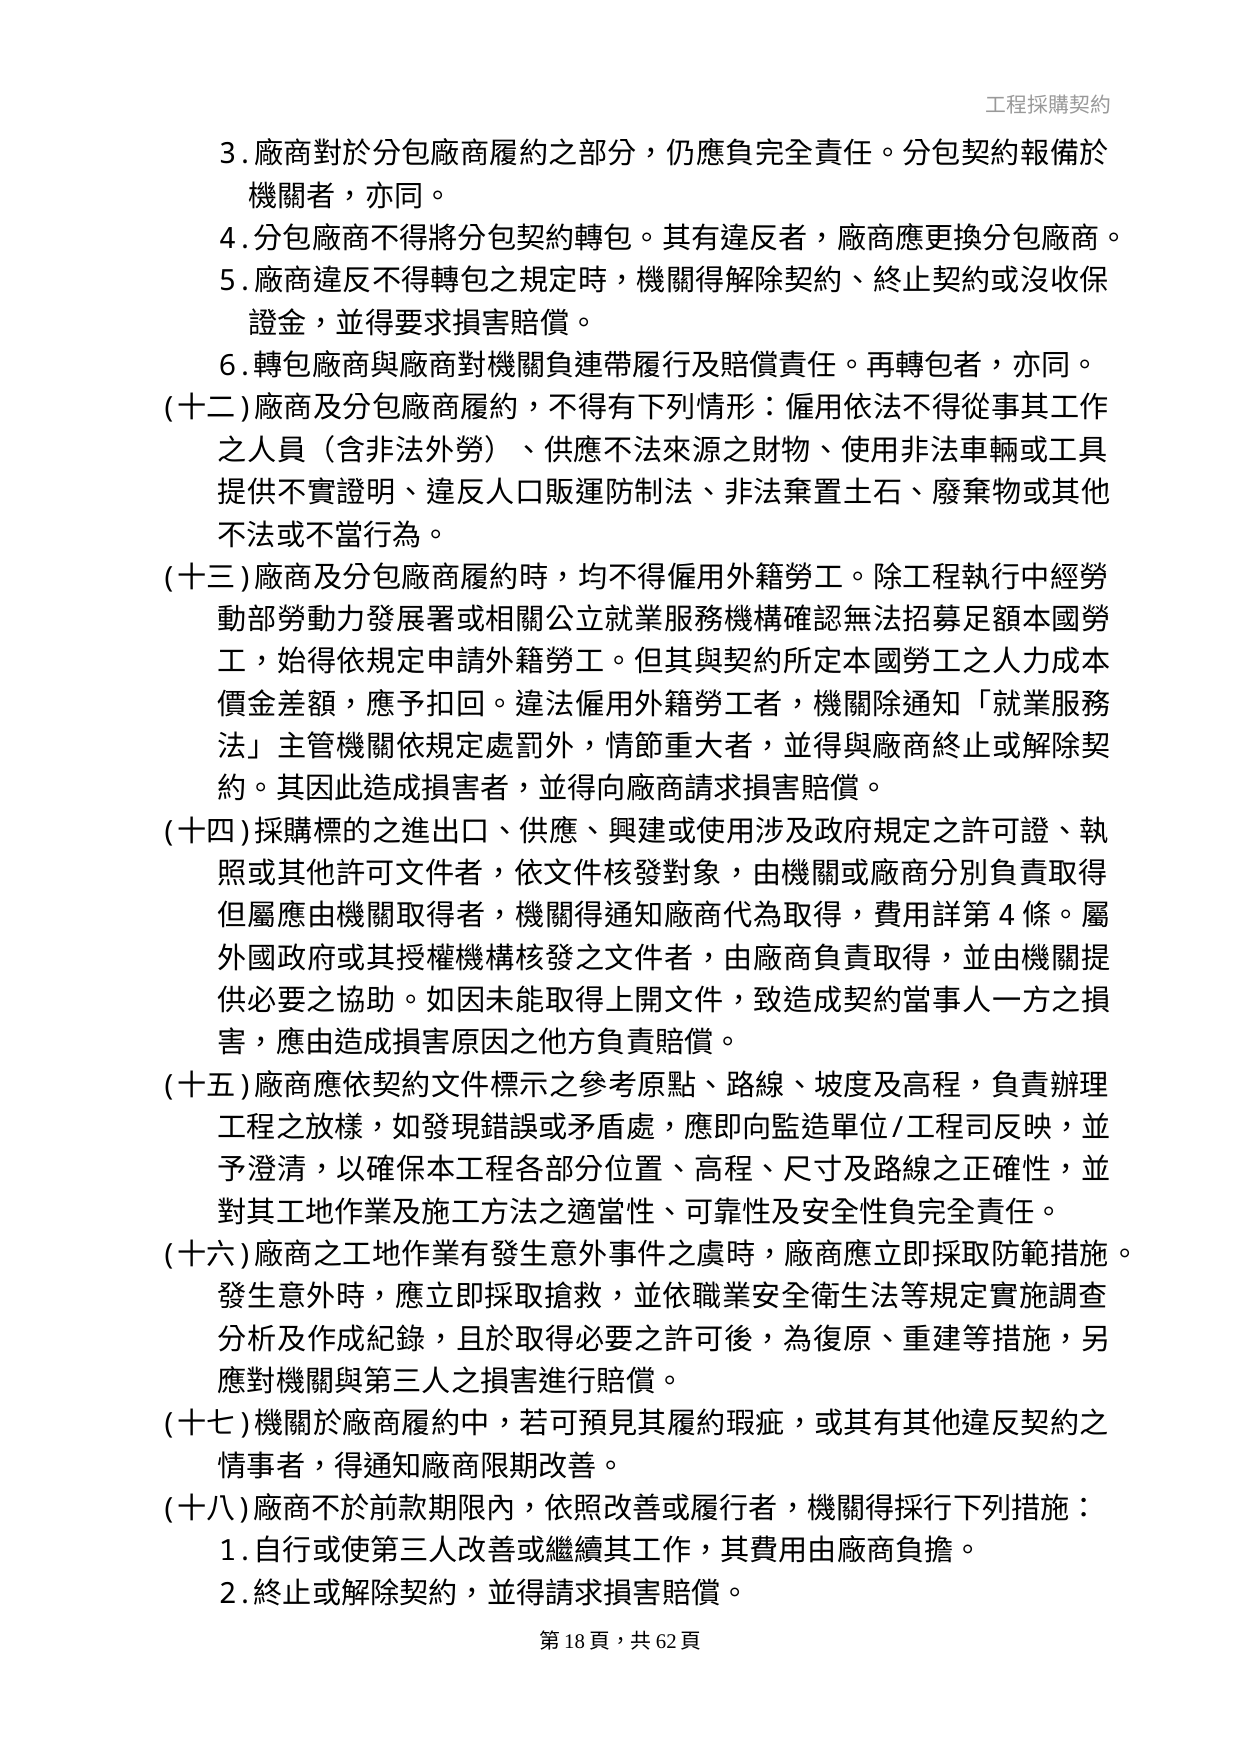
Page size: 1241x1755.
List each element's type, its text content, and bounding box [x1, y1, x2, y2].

text (十四)採購標的之進出口、供應、興建或使用涉及政府規定之許可證、執照或其他許可文件者，依文件核發對象，由機關或廠商分別負責取得。但屬應由機關取得者，機關得通知廠商代為取得，費用詳第4條。屬外國政府或其授權機構核發之文件者，由廠商負責取得，並由機關提供必要之協助。如因未能取得上開文件，致造成契約當事人一方之損害，應由造成損害原因之他方負責賠償。 [159, 807, 1110, 1061]
text (十五)廠商應依契約文件標示之參考原點、路線、坡度及高程，負責辦理工程之放樣，如發現錯誤或矛盾處，應即向監造單位/工程司反映，並予澄清，以確保本工程各部分位置、高程、尺寸及路線之正確性，並對其工地作業及施工方法之適當性、可靠性及安全性負完全責任。 [159, 1061, 1110, 1231]
text 5.廠商違反不得轉包之規定時，機關得解除契約、終止契約或沒收保證金，並得要求損害賠償。 [218, 257, 1110, 342]
text (十二)廠商及分包廠商履約，不得有下列情形：僱用依法不得從事其工作之人員（含非法外勞）、供應不法來源之財物、使用非法車輛或工具、提供不實證明、違反人口販運防制法、非法棄置土石、廢棄物或其他不法或不當行為。 [159, 384, 1110, 553]
text 4.分包廠商不得將分包契約轉包。其有違反者，廠商應更換分包廠商。 [218, 214, 1110, 257]
text 6.轉包廠商與廠商對機關負連帶履行及賠償責任。再轉包者，亦同。 [218, 342, 1110, 384]
text (十六)廠商之工地作業有發生意外事件之虞時，廠商應立即採取防範措施。發生意外時，應立即採取搶救，並依職業安全衛生法等規定實施調查、分析及作成紀錄，且於取得必要之許可後，為復原、重建等措施，另應對機關與第三人之損害進行賠償。 [159, 1231, 1110, 1400]
text (十八)廠商不於前款期限內，依照改善或履行者，機關得採行下列措施： [159, 1484, 1110, 1527]
text 3.廠商對於分包廠商履約之部分，仍應負完全責任。分包契約報備於機關者，亦同。 [218, 130, 1110, 214]
text 1.自行或使第三人改善或繼續其工作，其費用由廠商負擔。 [218, 1527, 1110, 1569]
text 2.終止或解除契約，並得請求損害賠償。 [218, 1569, 1110, 1612]
text (十三)廠商及分包廠商履約時，均不得僱用外籍勞工。除工程執行中經勞動部勞動力發展署或相關公立就業服務機構確認無法招募足額本國勞工，始得依規定申請外籍勞工。但其與契約所定本國勞工之人力成本價金差額，應予扣回。違法僱用外籍勞工者，機關除通知「就業服務法」主管機關依規定處罰外，情節重大者，並得與廠商終止或解除契約。其因此造成損害者，並得向廠商請求損害賠償。 [159, 553, 1110, 807]
text (十七)機關於廠商履約中，若可預見其履約瑕疵，或其有其他違反契約之情事者，得通知廠商限期改善。 [159, 1400, 1110, 1484]
